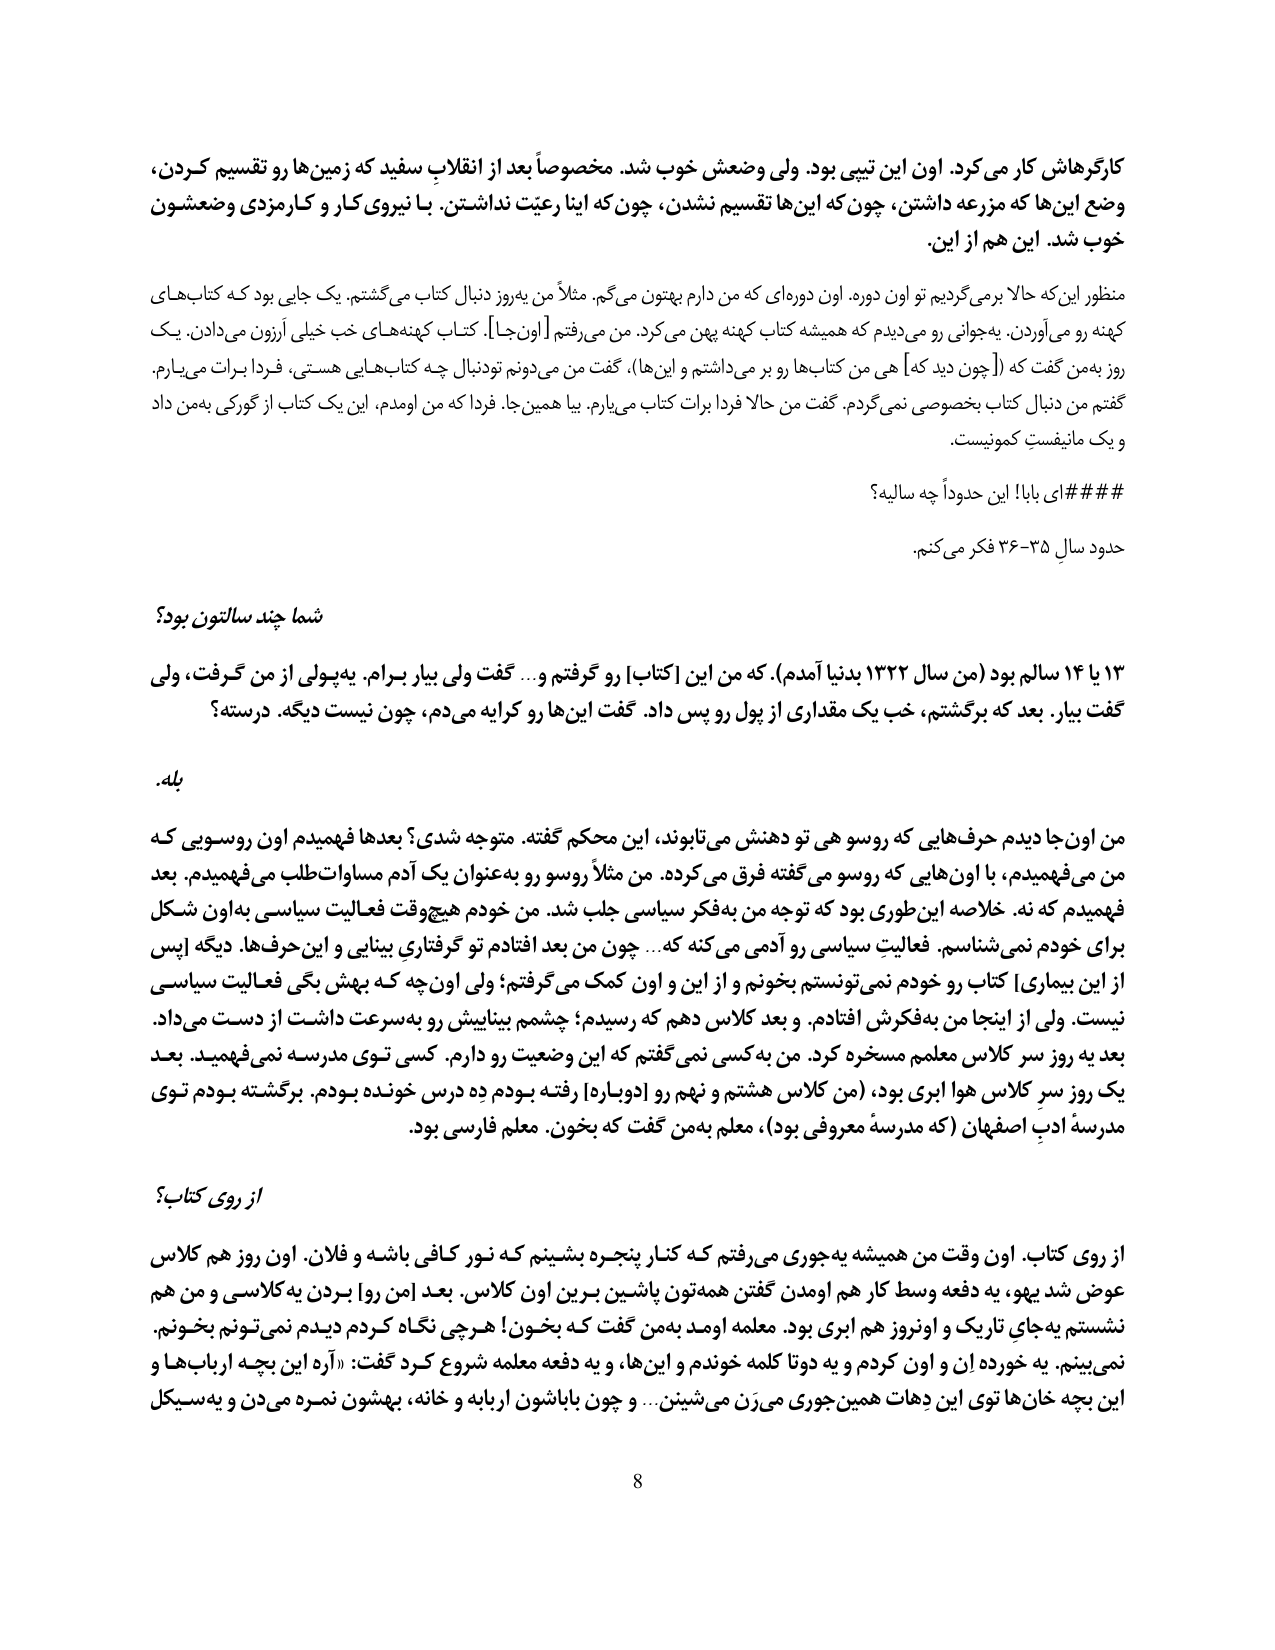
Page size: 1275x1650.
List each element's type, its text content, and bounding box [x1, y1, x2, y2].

subtitle بله. [150, 763, 1125, 798]
text ۱۳ یا ۱۴ سالم بود (من سال ۱۳۲۲ بدنیا آمدم).که من این [کتاب] رو گرفتم و… گفت ولی بیار برام. یه‌پولی از من گرفت، ولی گفت بیار. بعد که برگشتم، خب یک مقداری از پول رو پس داد. گفت این‌ها رو کرایه می‌دم، چون نیست دیگه. درسته؟ [150, 656, 1125, 729]
text از روی کتاب. اون ‌وقت من همیشه یه‌جوری می‌رفتم که کنار پنجره بشینم که نور کافی باشه و فلان. اون روز هم کلاس عوض شد یهو، یه دفعه وسط کار هم اومدن گفتن همه‌تون پاشین برین اون ‌کلاس. بعد [من رو] بردن یه‌کلاسی و من هم نشستم یه‌جایِ تاریک و اونروز هم ابری بود. معلمه اومد به‌من گفت که بخون! هرچی نگاه کردم دیدم نمی‌تونم بخونم. نمی‌بینم. یه خورده اِن و اون کردم و یه دوتا کلمه خوندم و این‌ها، و یه دفعه معلمه شروع کرد گفت: «آره این بچه ارباب‌ها و این‌ بچه خان‌ها توی این دِهات همین‌جوری می‌رَن می‌شینن… و چون باباشون اربابه و خانه، بهشون نمره می‌دن و یه‌سیکل هم می‌دن دستشون و می‌فرستن تو این مدرسه‌های ما» ؛ و از این‌چیز‌ها شروع کرد به‌گفتن. من خیلی ناراحت شده بودم که این داره این‌ها رو می‌گه. درحالی که من نمی‌دیدم. متوجه شدین؟ [150, 1237, 1125, 1417]
text منظور این‌که حالا برمی‌گردیم تو اون دوره. اون دوره‌ای که من دارم بهتون می‌گم. مثلاً من یه‌روز دنبال کتاب می‌گشتم. یک جایی بود که کتاب‌های کهنه رو می‌آوردن. یه‌جوانی رو می‌دیدم که همیشه کتاب کهنه پهن می‌کرد. من می‌رفتم [اون‌جا]. کتاب کهنه‌های خب خیلی اَرزون می‌دادن. یک روز به‌من گفت که ([چون دید که] هی من کتاب‌ها رو بر می‌داشتم و این‌ها)، گفت من می‌دونم تودنبال چه کتاب‌هایی هستی، فردا برات می‌یارم. گفتم من دنبال کتاب بخصوصی نمی‌گردم. گفت من حالا فردا برات کتاب می‌یارم. بیا همین‌جا. فردا که من اومدم، این یک کتاب از گورکی به‌من داد و یک مانیفستِ کمونیست. [150, 276, 1125, 457]
text حدود سالِ ۳۵-۳۶ فکر می‌کنم. [150, 529, 1125, 565]
text من اون‌جا دیدم حرف‌هایی که روسو هی تو دهنش می‌تابوند، این محکم گفته. متوجه شدی؟ بعدها فهمیدم اون روسویی که من می‌فهمیدم، با اون‌هایی که روسو می‌گفته فرق می‌کرده. من مثلاً روسو رو به‌عنوان یک آدم مساوات‌طلب می‌فهمیدم. بعد فهمیدم که نه. خلاصه این‌طوری بود که توجه‌ من به‌فکر سیاسی جلب شد. من خودم هیچ‌وقت فعالیت سیاسی به‌اون ‌شکل برای خودم نمی‌شناسم. فعالیتِ سیاسی رو آدمی می‌کنه که… چون من بعد افتادم تو گرفتاریِ بینایی و این‌حرف‌ها. دیگه [پس از این بیماری] کتاب رو خودم نمی‌تونستم بخونم و از این و اون کمک می‌گرفتم؛ ولی اون‌چه که بهش بگی فعالیت سیاسی نیست. ولی از اینجا من به‌فکرش افتادم. و بعد کلاس دهم که رسیدم؛ چشمم بیناییش رو به‌سرعت داشت از دست می‌داد. بعد یه ‌روز سر کلاس معلمم مسخره کرد. من به‌کسی نمی‌گفتم که این وضعیت رو دارم. کسی توی مدرسه نمی‌فهمید. بعد یک روز سرِ کلاس هوا ابری بود، (من کلاس هشتم و نهم رو [دوباره] رفته بودم دِه درس خونده بودم. برگشته بودم توی مدرسهٔ ادبِ اصفهان (که مدرسهٔ معروفی بود)، معلم به‌من گفت که بخون. معلم فارسی بود. [150, 820, 1125, 1145]
text آره حادثهٔ مهمی بود. و در این زمان [که زمان جنگ بود] گاراژ باز می‌کنه و کنترات‌چیِ ارتش می‌شه. و کمک‌ می‌کنه به‌فرار بعضی از این سرانِ ارتش که می‌خواستن مخفی شن. و خودش هم می‌یاد جزو سران و آدم‌های مهمّ منطقه می‌شه. یعنی می‌تونید بفهمید که چه‌جوری می‌شه. با گاراژداری، هی پول که در می‌آورده، چون سابقه‌کار تو اون زمینه داشته، تو اطراف مبارکه از زمینِ اربابی که نه، ولی از زمین‌ها و مزرعه‌هایی که اکثراً قنات‌هاشون خشک شده بود، ولی زمین زیاد داشت، پول می‌داد به‌باباش براش زمین می‌خرید. بعداً آخرهای سالِ سی… (مثلاً من ۱۴-۱۵ سالم بود)، دل درد شدیدی داشت و دکترها بهش گفته بودن که باید این کار‌ِت رو ول کنی و ضمناً گاراژ‌داری هم دیگه چون شاهپورها و این‌ها دست گذاشته بودن رو این قسمت، دیگه گاراژش هم نمی‌چرخید. ور شکست. خونه‌اش رو تو اصفهان فروخت و قرض‌های گاراژ رو داد و رفت مبارکه و اون‌جا مزرعه‌هاش رو راه انداخت و [افتاد] تویِ کشاورزی. بعد هم، مخصوصاً وقتی که کشت ‌قند اون‌جا متداول شد (کشت ‌چغندر قند) وضعش خوب شد و دوباره اون‌جا بهش می‌گفتن ارباب. ولی در واقع ارباب نبود به‌اون معنی. مثلاً زمینِ دهی نداشت. زمین‌ها مزرعه بود که خودش مثلاً یک‌ دونه موتور انترناش – اون‌وقت‌ها می‌گفتن؛ موتور کهنهٔ انترناش رو آورده بود و چاهی کنده بود و خودش این‌رو یه پُمپ-به یه دوستش گفته بود، براش ریخته بود، بهش وصل کرده بود و اولین چاهِ موتوری رو اون‌جا راه‌انداخت، که مثلاً دوساعت که کار می‌کرد، خراب می‌شد و خودش می‌رفت باز می‌کرد و می‌بست همه‌رو… چون کسانی که راننده بودن، کارِ مکانیکی هم باید کامل بلد می‌بودن. کاری به‌اسم مکانیک و تعمیر‌کار اون‌وقت‌ها وجود نداشت. اگر ماشین خراب می‌شد، خود راننده باید تعمیر می‌کرد و به‌همین دلیل هم خودش خیلی وارد بود به‌این کارها. من مثلاً خودم شب‌ها، ساعت‌ها چراغ زنبوری رو بالا می‌گرفتم، برای این‌که اون ببینه و مثلاً موتور رو باز کنه و ببنده تا دوباره آب راه بیوفته. یعنی یه همچین ‌کاری! یعنی آدمی بود که ضمن این‌که مثلاً بهش می‌گفتن ارباب، خیلی هم زحمت می‌کشید. ده برابر کارگرهاش کار می‌کرد. اون این تیپی بود. ولی وضعش خوب شد. مخصوصاً بعد از انقلابِ سفید که زمین‌ها رو تقسیم کردن، وضع این‌ها که مزرعه داشتن، چون‌که این‌ها تقسیم نشدن، چون‌که اینا رعیّت نداشتن. با نیروی‌کار و کارمزدی وضعشون خوب شد. این هم از این. [150, 150, 1125, 258]
subtitle شما چند سالتون بود؟ [150, 599, 1125, 635]
text ####‌ای بابا! این حدوداً چه سالیه؟ [150, 475, 1125, 511]
subtitle از روی کتاب؟ [150, 1179, 1125, 1215]
